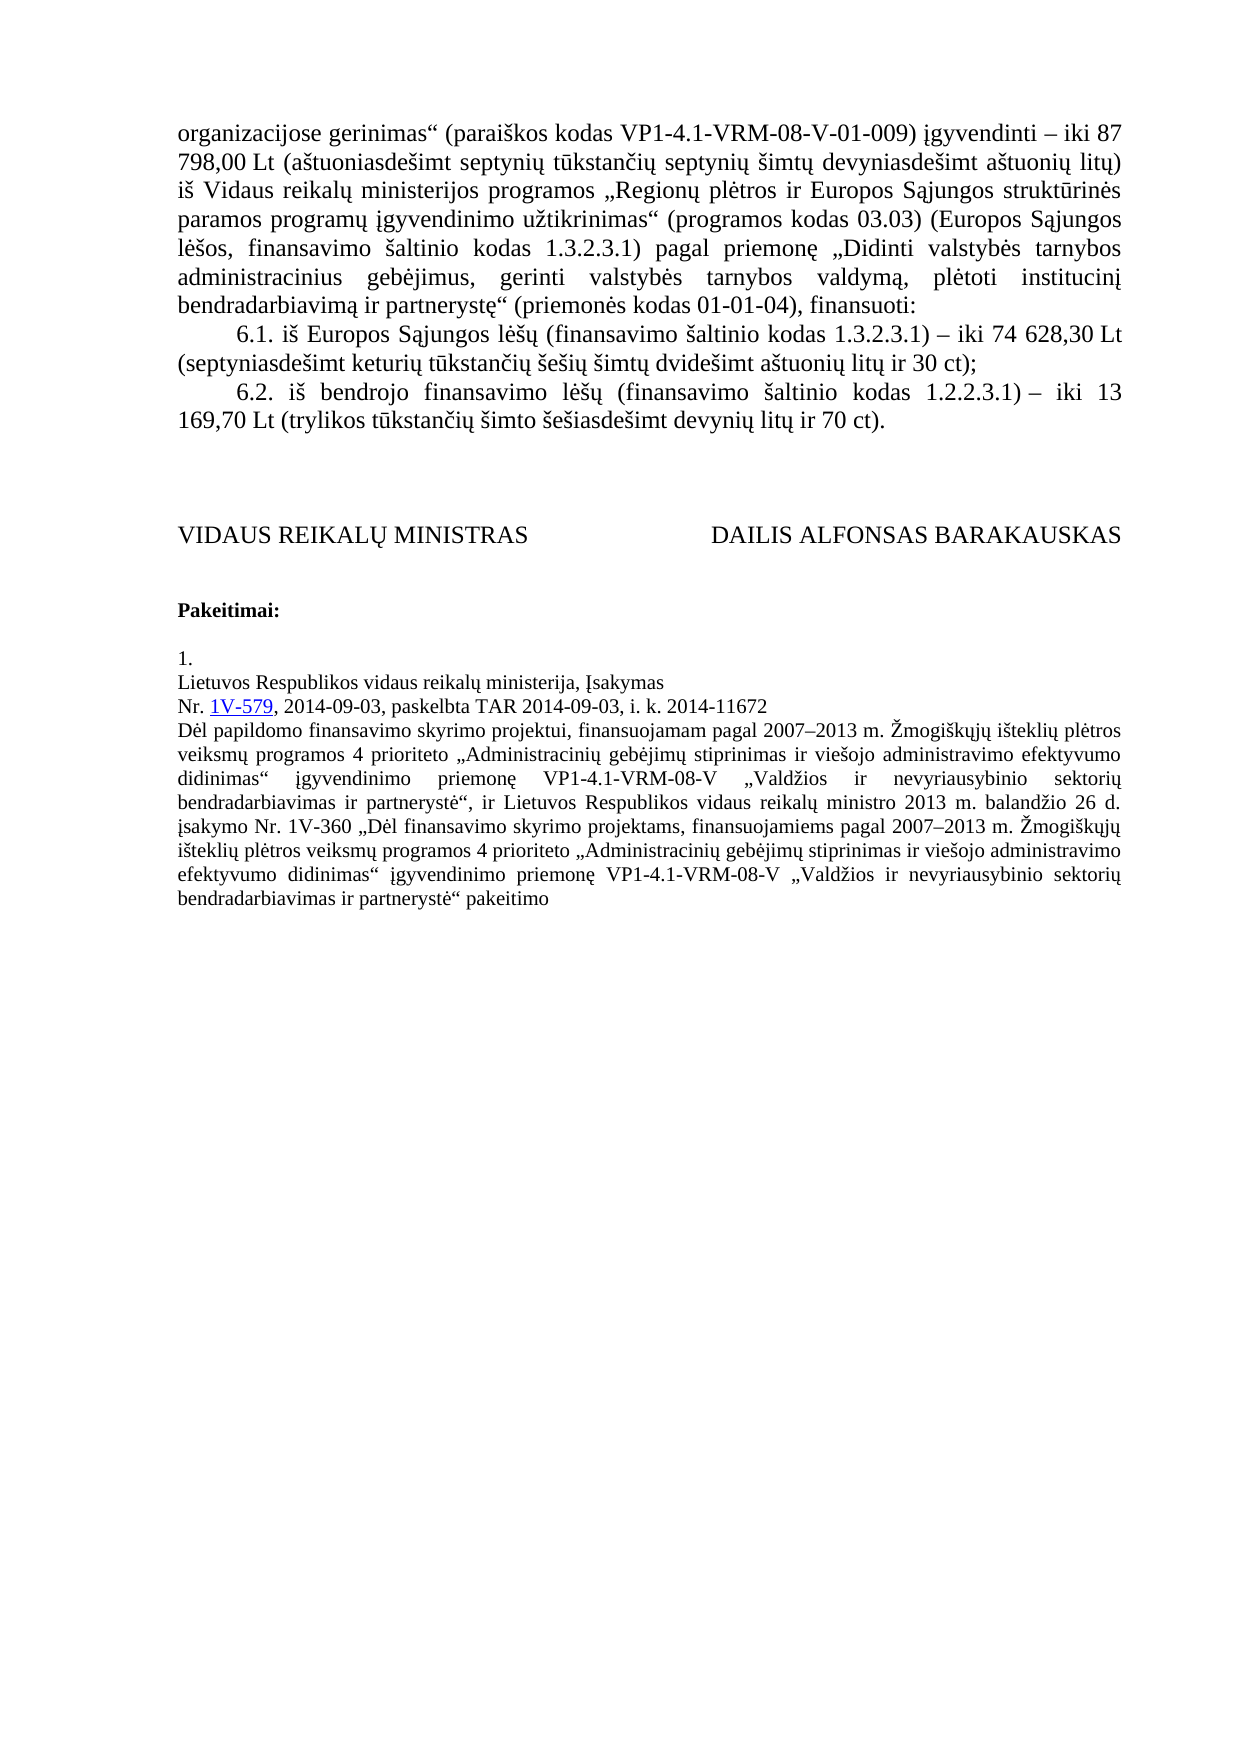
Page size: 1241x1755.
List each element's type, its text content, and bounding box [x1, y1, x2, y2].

text Pakeitimai: [177, 597, 1122, 622]
text Dėl papildomo finansavimo skyrimo projektui, finansuojamam pagal 2007–2013 m. Žmogiškųjų išteklių plėtros veiksmų programos 4 prioriteto „Administracinių gebėjimų stiprinimas ir viešojo administravimo efektyvumo didinimas“ įgyvendinimo priemonę VP1-4.1-VRM-08-V „Valdžios ir nevyriausybinio sektorių bendradarbiavimas ir partnerystė“, ir Lietuvos Respublikos vidaus reikalų ministro 2013 m. balandžio 26 d. įsakymo Nr. 1V-360 „Dėl finansavimo skyrimo projektams, finansuojamiems pagal 2007–2013 m. Žmogiškųjų išteklių plėtros veiksmų programos 4 prioriteto „Administracinių gebėjimų stiprinimas ir viešojo administravimo efektyvumo didinimas“ įgyvendinimo priemonę VP1-4.1-VRM-08-V „Valdžios ir nevyriausybinio sektorių bendradarbiavimas ir partnerystė“ pakeitimo [177, 718, 1122, 910]
text organizacijose gerinimas“ (paraiškos kodas VP1-4.1-VRM-08-V-01-009) įgyvendinti – iki 87 798,00 Lt (aštuoniasdešimt septynių tūkstančių septynių šimtų devyniasdešimt aštuonių litų) iš Vidaus reikalų ministerijos programos „Regionų plėtros ir Europos Sąjungos struktūrinės paramos programų įgyvendinimo užtikrinimas“ (programos kodas 03.03) (Europos Sąjungos lėšos, finansavimo šaltinio kodas 1.3.2.3.1) pagal priemonę „Didinti valstybės tarnybos administracinius gebėjimus, gerinti valstybės tarnybos valdymą, plėtoti institucinį bendradarbiavimą ir partnerystę“ (priemonės kodas 01-01-04), finansuoti: [177, 118, 1122, 319]
text 6.1. iš Europos Sąjungos lėšų (finansavimo šaltinio kodas 1.3.2.3.1) – iki 74 628,30 Lt (septyniasdešimt keturių tūkstančių šešių šimtų dvidešimt aštuonių litų ir 30 ct); [177, 319, 1122, 377]
text Vidaus reikalų ministras Dailis Alfonsas Barakauskas [177, 521, 1122, 549]
text Lietuvos Respublikos vidaus reikalų ministerija, Įsakymas [177, 670, 1122, 694]
text Nr. 1V-579, 2014-09-03, paskelbta TAR 2014-09-03, i. k. 2014-11672 [177, 694, 1122, 718]
text 6.2. iš bendrojo finansavimo lėšų (finansavimo šaltinio kodas 1.2.2.3.1) – iki 13 169,70 Lt (trylikos tūkstančių šimto šešiasdešimt devynių litų ir 70 ct). [177, 377, 1122, 434]
text 1. [177, 646, 1122, 670]
